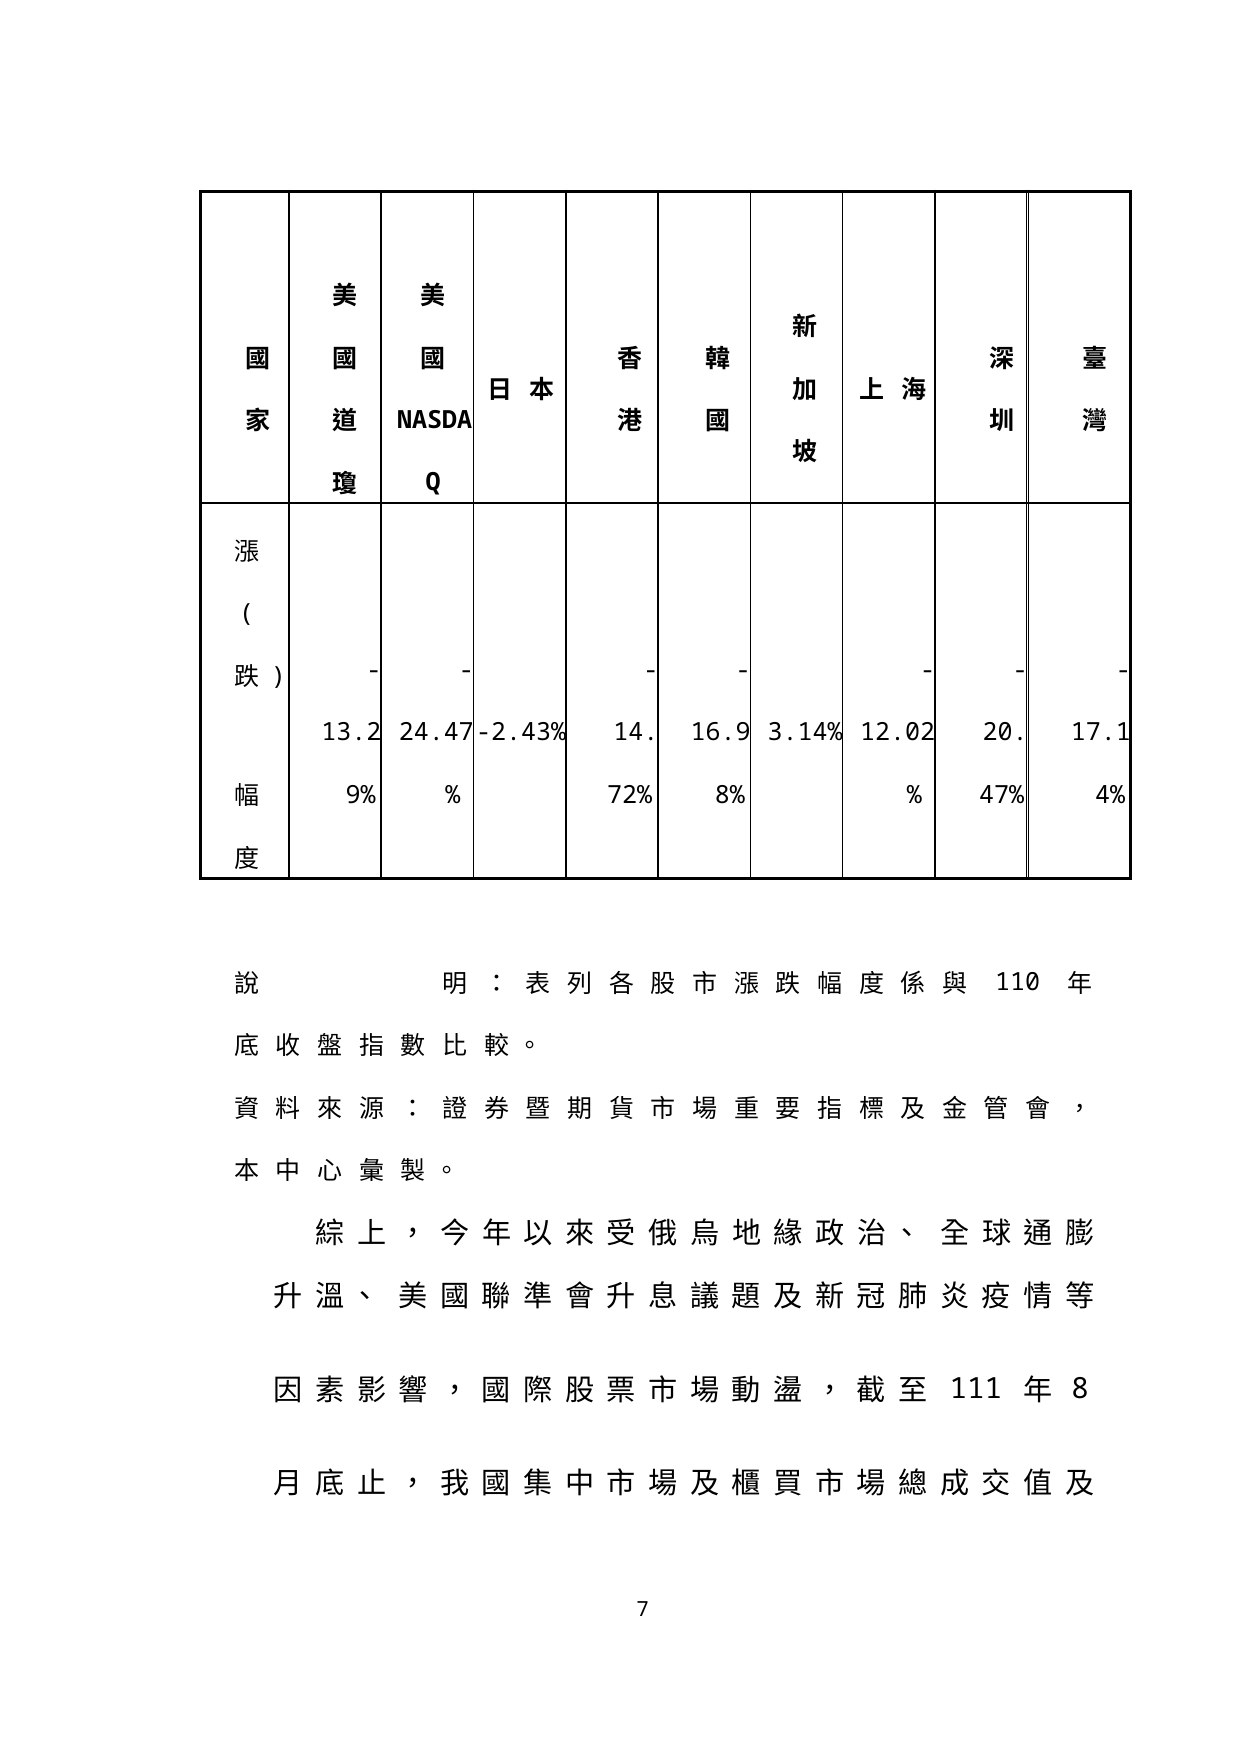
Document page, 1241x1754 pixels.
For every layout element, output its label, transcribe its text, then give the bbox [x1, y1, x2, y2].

table_cell -17.14% [1029, 504, 1129, 877]
table_cell -14.72% [567, 504, 657, 877]
table_cell -16.98% [659, 504, 750, 877]
table_cell 漲(跌) 幅度 [202, 504, 288, 877]
table_cell -2.43% [474, 504, 565, 877]
table_cell 3.14% [751, 504, 842, 877]
text 資料來源：證券暨期貨市場重要指標及金管會，本中心彙製。 [184, 1064, 1101, 1189]
table_cell -13.29% [290, 504, 380, 877]
table_header 美國 道瓊 [290, 193, 380, 502]
table_cell -24.47% [382, 504, 473, 877]
table_header 國家 [202, 193, 288, 502]
table_header 日本 [474, 193, 565, 502]
table_header 香港 [567, 193, 657, 502]
table_header 深圳 [936, 193, 1026, 502]
table_cell -20.47% [936, 504, 1026, 877]
table_header 上海 [843, 193, 934, 502]
table_header 新加坡 [751, 193, 842, 502]
table_cell -12.02% [843, 504, 934, 877]
text 綜上，今年以來受俄烏地緣政治、全球通膨升溫、美國聯準會升息議題及新冠肺炎疫情等因素影響，國際股票市場動盪，截至111年8月底止，我國集中市場及櫃買市場總成交值及 [243, 1189, 1101, 1502]
text 說 明：表列各股市漲跌幅度係與110年底收盤指數比較。 [184, 939, 1101, 1064]
table_header 美國 NASDAQ [382, 193, 473, 502]
table_header 臺灣 [1029, 193, 1129, 502]
table_header 韓國 [659, 193, 750, 502]
